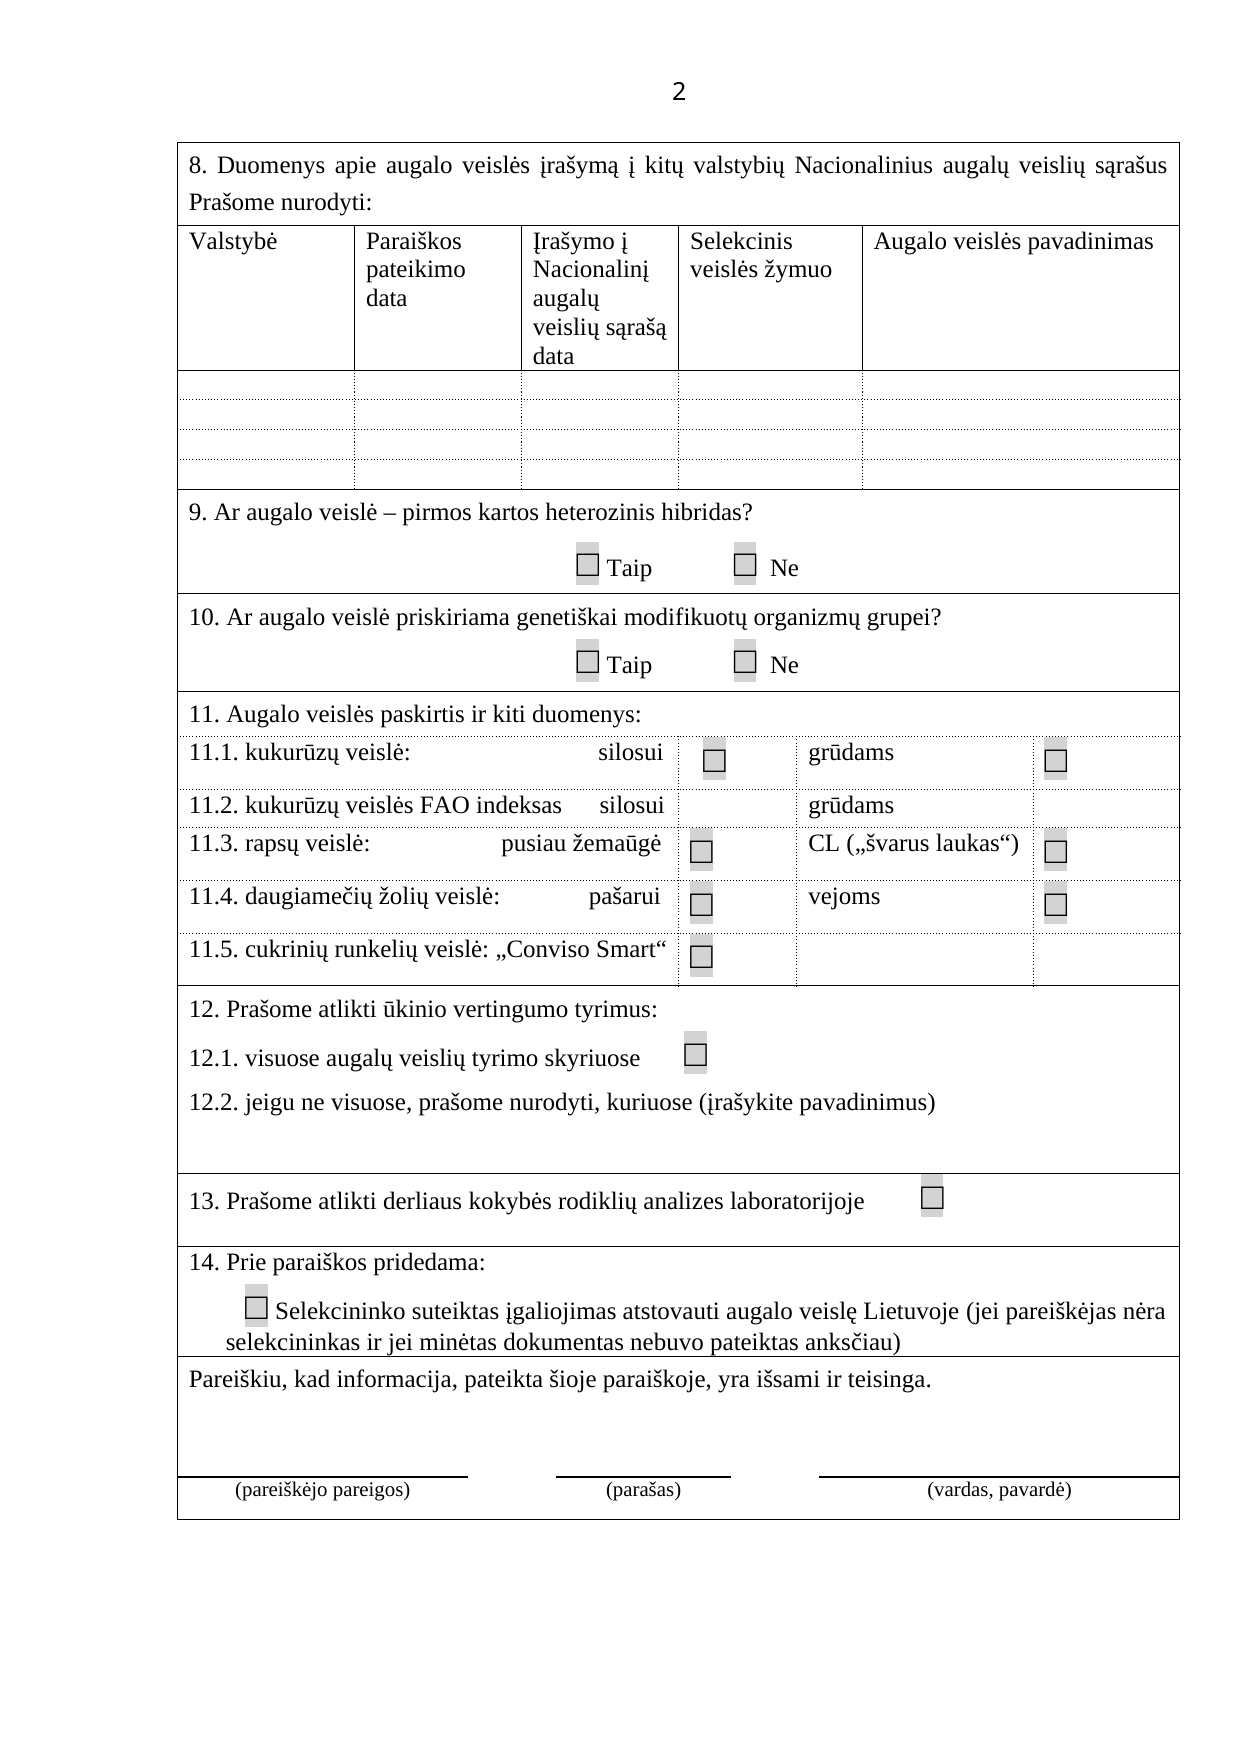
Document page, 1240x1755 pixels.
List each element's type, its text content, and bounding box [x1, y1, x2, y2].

table_cell [521, 371, 679, 399]
table_cell [355, 399, 521, 429]
table_cell [468, 1510, 556, 1519]
table_cell [819, 1402, 1179, 1476]
table_cell 11.3. rapsų veislė: pusiau žemaūgė [178, 827, 679, 880]
table_cell □ [1033, 827, 1179, 880]
table_cell 11. Augalo veislės paskirtis ir kiti duomenys: [178, 692, 1179, 736]
table_cell [797, 933, 1033, 985]
table_cell □ [1033, 880, 1179, 933]
table_cell [862, 459, 1179, 489]
table_cell CL („švarus laukas“) [797, 827, 1033, 880]
table_cell □ [679, 736, 797, 789]
table_cell Augalo veislės pavadinimas [863, 226, 1179, 369]
table_cell 9. Ar augalo veislė – pirmos kartos heterozinis hibridas? □ Taip □ Ne [178, 490, 1179, 593]
table_cell [556, 1402, 731, 1476]
table_cell [521, 429, 679, 459]
table_cell [468, 1402, 556, 1476]
table_cell Paraiškos pateikimo data [355, 226, 521, 369]
table_cell [178, 1402, 468, 1476]
table_cell [178, 429, 354, 459]
table_cell Valstybė [178, 226, 354, 369]
table_cell [862, 371, 1179, 399]
table_cell [355, 371, 521, 399]
table_cell [178, 459, 354, 489]
table_cell [1033, 933, 1179, 985]
table_cell [679, 371, 862, 399]
table_cell [556, 1510, 731, 1519]
table_cell Selekcinis veislės žymuo [679, 226, 862, 369]
table_cell [731, 1510, 819, 1519]
table_cell 11.1. kukurūzų veislė: silosui [178, 736, 679, 789]
table_cell [731, 1476, 819, 1510]
table_cell [1033, 789, 1179, 827]
table_cell 13. Prašome atlikti derliaus kokybės rodiklių analizes laboratorijoje □ [178, 1174, 1179, 1246]
table_cell (vardas, pavardė) [819, 1478, 1179, 1510]
table_cell [178, 371, 354, 399]
table_cell Pareiškiu, kad informacija, pateikta šioje paraiškoje, yra išsami ir teisinga. [178, 1357, 1179, 1402]
table_cell 14. Prie paraiškos pridedama: □ Selekcininko suteiktas įgaliojimas atstovauti augalo veislę Lietuvoje (jei pareiškėjas nėra selekcininkas ir jei minėtas dokumentas nebuvo pateiktas anksčiau) [178, 1247, 1179, 1356]
table_cell 8. Duomenys apie augalo veislės įrašymą į kitų valstybių Nacionalinius augalų veislių sąrašus Prašome nurodyti: [178, 143, 1179, 225]
table_cell 11.5. cukrinių runkelių veislė: „Conviso Smart“ [178, 933, 679, 985]
table_cell [679, 399, 862, 429]
table_cell [468, 1476, 556, 1510]
table_cell Įrašymo į Nacionalinį augalų veislių sąrašą data [522, 226, 678, 369]
table_cell □ [1033, 736, 1179, 789]
table_cell [355, 429, 521, 459]
table_cell □ [679, 880, 797, 933]
table_cell [679, 459, 862, 489]
table_cell [178, 1510, 468, 1519]
table_cell □ [679, 933, 797, 985]
table_cell [178, 399, 354, 429]
table_cell [862, 429, 1179, 459]
table_cell □ [679, 827, 797, 880]
table_cell 12. Prašome atlikti ūkinio vertingumo tyrimus: 12.1. visuose augalų veislių tyrimo skyriuose □ 12.2. jeigu ne visuose, prašome nurodyti, kuriuose (įrašykite pavadinimus) [178, 986, 1179, 1173]
table_cell grūdams [797, 736, 1033, 789]
table_cell [862, 399, 1179, 429]
table_cell 10. Ar augalo veislė priskiriama genetiškai modifikuotų organizmų grupei? □ Taip □ Ne [178, 594, 1179, 691]
table_cell [521, 459, 679, 489]
table_cell [679, 429, 862, 459]
table_cell vejoms [797, 880, 1033, 933]
table_cell (parašas) [556, 1478, 731, 1510]
table_cell [355, 459, 521, 489]
table_cell 11.4. daugiamečių žolių veislė: pašarui [178, 880, 679, 933]
table_cell [819, 1510, 1179, 1519]
table_cell [521, 399, 679, 429]
table_cell (pareiškėjo pareigos) [178, 1478, 468, 1510]
table_cell [679, 789, 797, 827]
table_cell 11.2. kukurūzų veislės FAO indeksas silosui [178, 789, 679, 827]
table_cell grūdams [797, 789, 1033, 827]
table_cell [731, 1402, 819, 1476]
